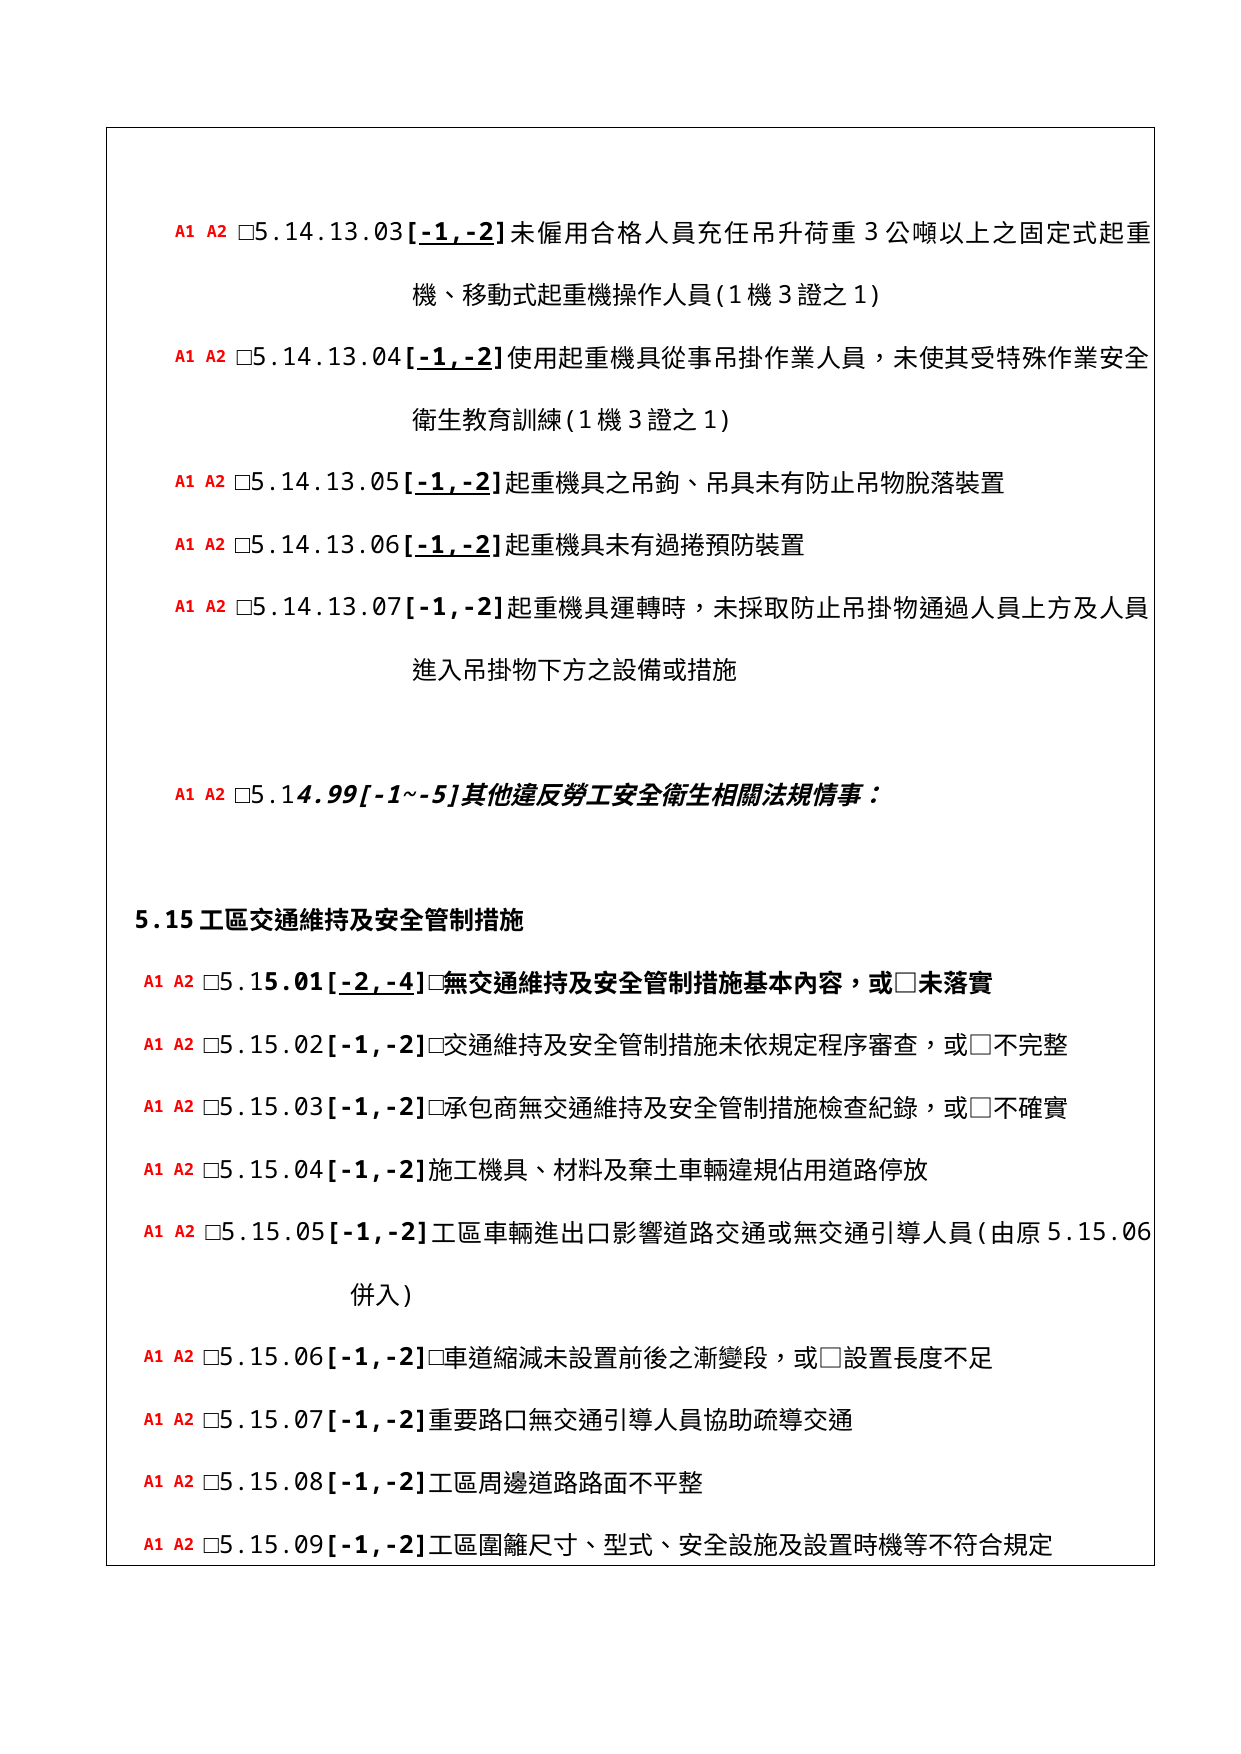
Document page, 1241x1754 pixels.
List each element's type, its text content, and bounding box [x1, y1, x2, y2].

table_cell A1 A2 □5.14.13.03[-1,-2]未僱用合格人員充任吊升荷重3公噸以上之固定式起重機、移動式起重機操作人員(1機3證之1) A1 A2 □5.14.13.04[-1,-2]使用起重機具從事吊掛作業人員，未使其受特殊作業安全衛生教育訓練(1機3證之1) A1 A2 □5.14.13.05[-1,-2]起重機具之吊鉤、吊具未有防止吊物脫落裝置 A1 A2 □5.14.13.06[-1,-2]起重機具未有過捲預防裝置 A1 A2 □5.14.13.07[-1,-2]起重機具運轉時，未採取防止吊掛物通過人員上方及人員進入吊掛物下方之設備或措施 A1 A2 □5.14.99[-1~-5]其他違反勞工安全衛生相關法規情事： 5.15工區交通維持及安全管制措施 A1 A2 □5.15.01[-2,-4]□無交通維持及安全管制措施基本內容，或□未落實 A1 A2 □5.15.02[-1,-2]□交通維持及安全管制措施未依規定程序審查，或□不完整 A1 A2 □5.15.03[-1,-2]□承包商無交通維持及安全管制措施檢查紀錄，或□不確實 A1 A2 □5.15.04[-1,-2]施工機具、材料及棄土車輛違規佔用道路停放 A1 A2 □5.15.05[-1,-2]工區車輛進出口影響道路交通或無交通引導人員(由原5.15.06併入) A1 A2 □5.15.06[-1,-2]□車道縮減未設置前後之漸變段，或□設置長度不足 A1 A2 □5.15.07[-1,-2]重要路口無交通引導人員協助疏導交通 A1 A2 □5.15.08[-1,-2]工區周邊道路路面不平整 A1 A2 □5.15.09[-1,-2]工區圍籬尺寸、型式、安全設施及設置時機等不符合規定 [107, 128, 1154, 1564]
